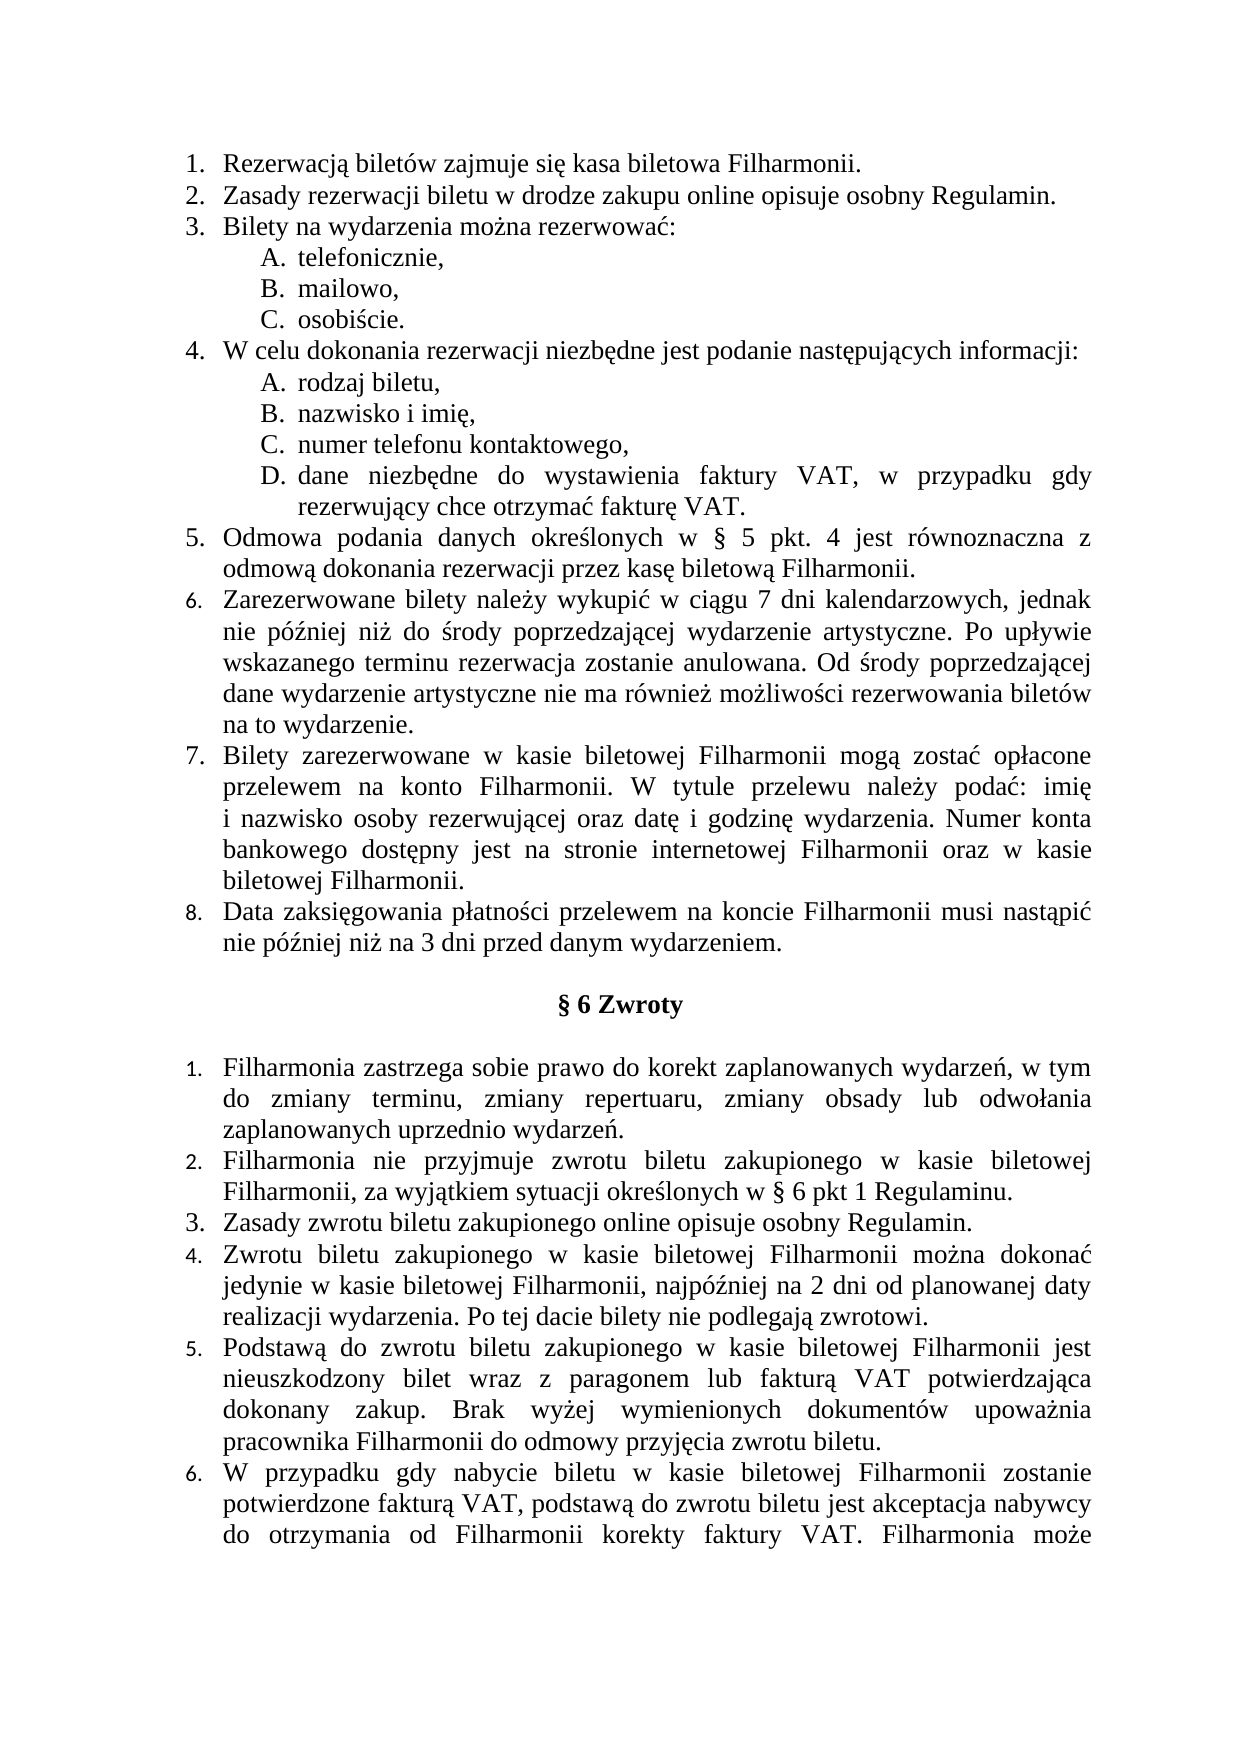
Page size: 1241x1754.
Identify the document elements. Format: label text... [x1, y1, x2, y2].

list Bilety zarezerwowane w kasie biletowej Filharmonii mogą zostać opłacone przelewem na konto Filharmonii. W tytule przelewu należy podać: imię i nazwisko osoby rezerwującej oraz datę i godzinę wydarzenia. Numer konta bankowego dostępny jest na stronie internetowej Filharmonii oraz w kasie biletowej Filharmonii. [185, 739, 1093, 895]
list mailowo, [260, 272, 1093, 303]
list telefonicznie, [260, 241, 1093, 272]
list Rezerwacją biletów zajmuje się kasa biletowa Filharmonii. [185, 148, 1093, 179]
list Podstawą do zwrotu biletu zakupionego w kasie biletowej Filharmonii jest nieuszkodzony bilet wraz z paragonem lub fakturą VAT potwierdzająca dokonany zakup. Brak wyżej wymienionych dokumentów upoważnia pracownika Filharmonii do odmowy przyjęcia zwrotu biletu. [185, 1331, 1093, 1456]
list osobiście. [260, 303, 1093, 334]
list Filharmonia zastrzega sobie prawo do korekt zaplanowanych wydarzeń, w tym do zmiany terminu, zmiany repertuaru, zmiany obsady lub odwołania zaplanowanych uprzednio wydarzeń. [185, 1051, 1093, 1144]
text § 6 Zwroty [148, 988, 1093, 1020]
list Zarezerwowane bilety należy wykupić w ciągu 7 dni kalendarzowych, jednak nie później niż do środy poprzedzającej wydarzenie artystyczne. Po upływie wskazanego terminu rezerwacja zostanie anulowana. Od środy poprzedzającej dane wydarzenie artystyczne nie ma również możliwości rezerwowania biletów na to wydarzenie. [185, 584, 1093, 739]
list Filharmonia nie przyjmuje zwrotu biletu zakupionego w kasie biletowej Filharmonii, za wyjątkiem sytuacji określonych w § 6 pkt 1 Regulaminu. [185, 1144, 1093, 1207]
list Odmowa podania danych określonych w § 5 pkt. 4 jest równoznaczna z odmową dokonania rezerwacji przez kasę biletową Filharmonii. [185, 521, 1093, 584]
list nazwisko i imię, [260, 397, 1093, 428]
list numer telefonu kontaktowego, [260, 428, 1093, 459]
list W przypadku gdy nabycie biletu w kasie biletowej Filharmonii zostanie potwierdzone fakturą VAT, podstawą do zwrotu biletu jest akceptacja nabywcy do otrzymania od Filharmonii korekty faktury VAT. Filharmonia może [185, 1456, 1093, 1549]
list Zasady rezerwacji biletu w drodze zakupu online opisuje osobny Regulamin. [185, 179, 1093, 210]
list W celu dokonania rezerwacji niezbędne jest podanie następujących informacji: [185, 334, 1093, 366]
list Bilety na wydarzenia można rezerwować: [185, 210, 1093, 241]
list Data zaksięgowania płatności przelewem na koncie Filharmonii musi nastąpić nie później niż na 3 dni przed danym wydarzeniem. [185, 895, 1093, 957]
list Zasady zwrotu biletu zakupionego online opisuje osobny Regulamin. [185, 1207, 1093, 1238]
list Zwrotu biletu zakupionego w kasie biletowej Filharmonii można dokonać jedynie w kasie biletowej Filharmonii, najpóźniej na 2 dni od planowanej daty realizacji wydarzenia. Po tej dacie bilety nie podlegają zwrotowi. [185, 1238, 1093, 1331]
list rodzaj biletu, [260, 366, 1093, 397]
list dane niezbędne do wystawienia faktury VAT, w przypadku gdy rezerwujący chce otrzymać fakturę VAT. [260, 459, 1093, 521]
